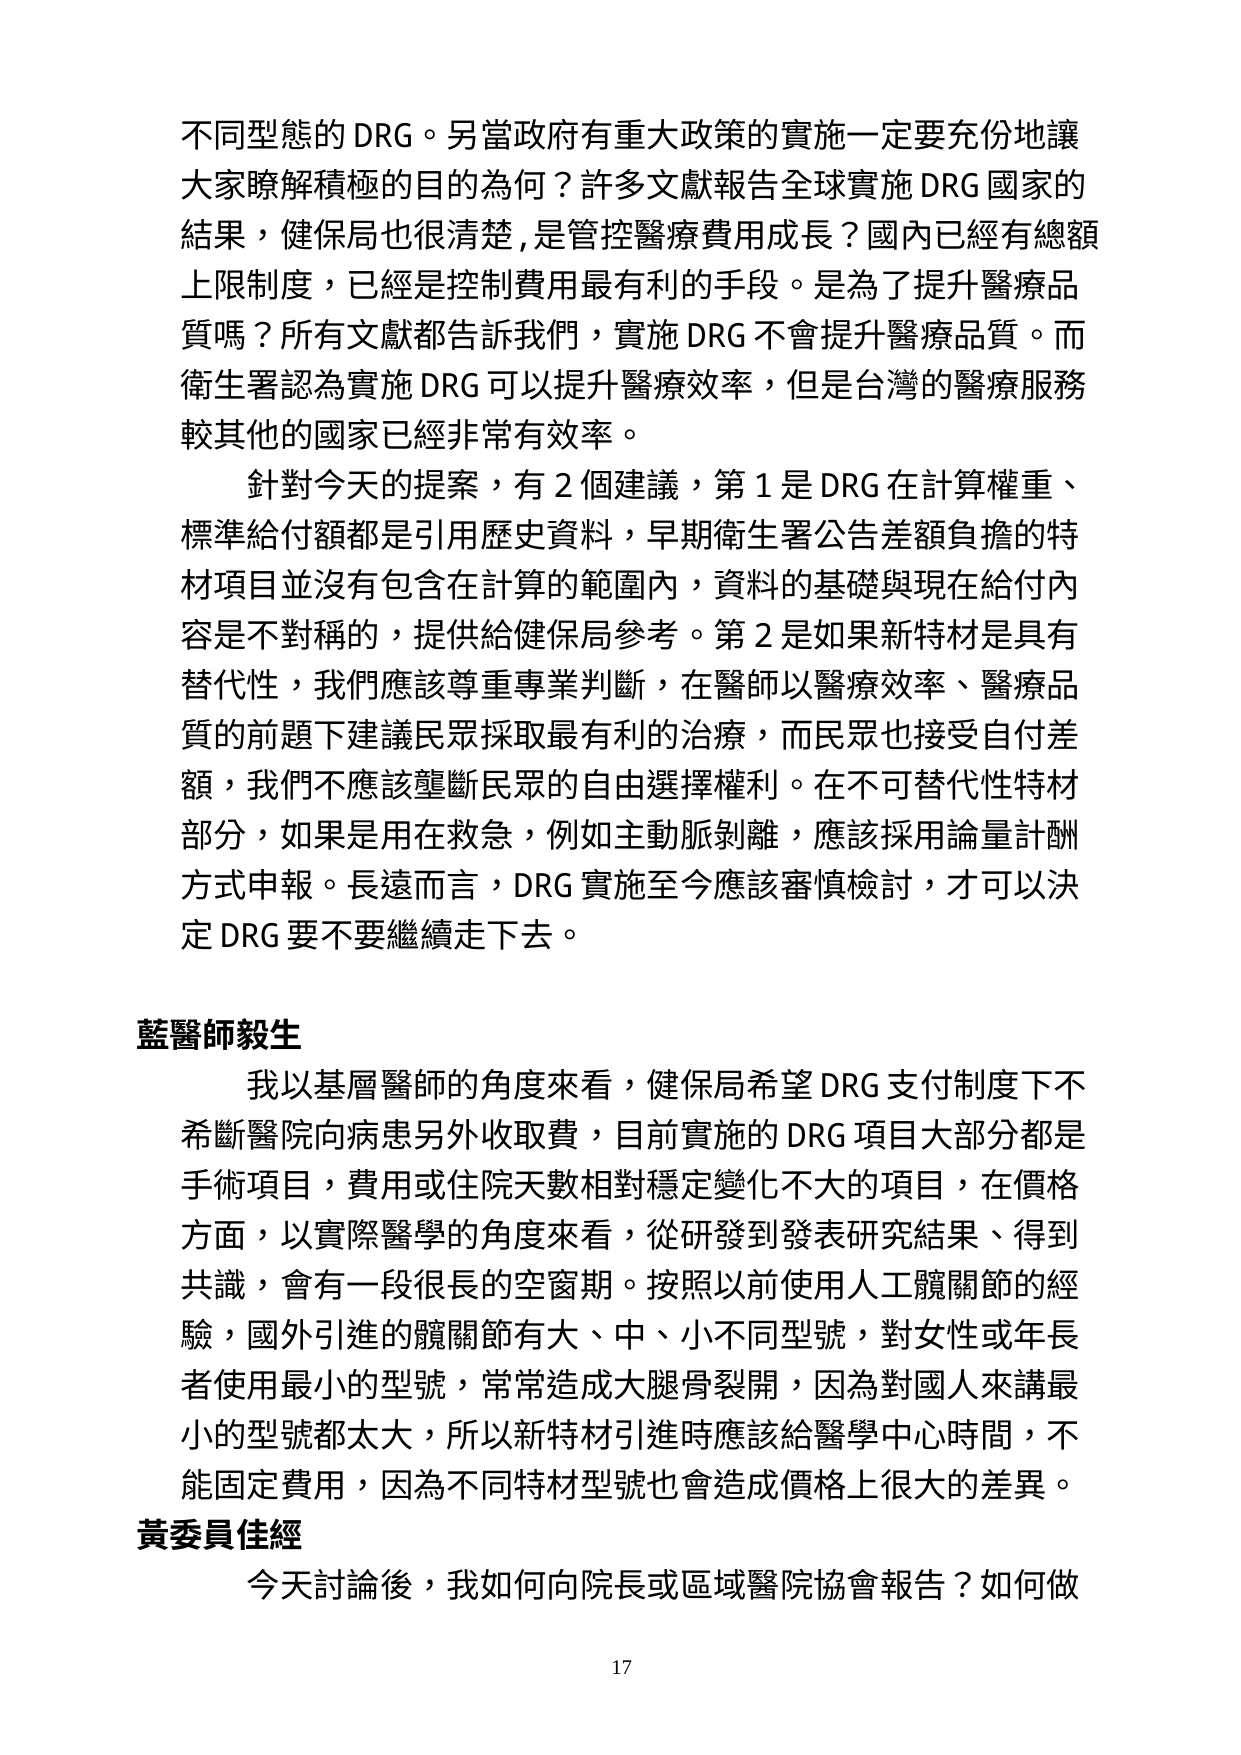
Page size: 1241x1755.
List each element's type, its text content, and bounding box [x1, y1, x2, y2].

text 不同型態的DRG。另當政府有重大政策的實施一定要充份地讓大家瞭解積極的目的為何？許多文獻報告全球實施DRG國家的結果，健保局也很清楚,是管控醫療費用成長？國內已經有總額上限制度，已經是控制費用最有利的手段。是為了提升醫療品質嗎？所有文獻都告訴我們，實施DRG不會提升醫療品質。而衛生署認為實施DRG可以提升醫療效率，但是台灣的醫療服務較其他的國家已經非常有效率。 [180, 108, 1104, 458]
text 黃委員佳經 [136, 1508, 1104, 1558]
text 今天討論後，我如何向院長或區域醫院協會報告？如何做 [180, 1558, 1104, 1608]
text 藍醫師毅生 [136, 1008, 1104, 1058]
text 我以基層醫師的角度來看，健保局希望DRG支付制度下不希斷醫院向病患另外收取費，目前實施的DRG項目大部分都是手術項目，費用或住院天數相對穩定變化不大的項目，在價格方面，以實際醫學的角度來看，從研發到發表研究結果、得到共識，會有一段很長的空窗期。按照以前使用人工髖關節的經驗，國外引進的髖關節有大、中、小不同型號，對女性或年長者使用最小的型號，常常造成大腿骨裂開，因為對國人來講最小的型號都太大，所以新特材引進時應該給醫學中心時間，不能固定費用，因為不同特材型號也會造成價格上很大的差異。 [180, 1058, 1104, 1508]
text 針對今天的提案，有2個建議，第1是DRG在計算權重、標準給付額都是引用歷史資料，早期衛生署公告差額負擔的特材項目並沒有包含在計算的範圍內，資料的基礎與現在給付內容是不對稱的，提供給健保局參考。第2是如果新特材是具有替代性，我們應該尊重專業判斷，在醫師以醫療效率、醫療品質的前題下建議民眾採取最有利的治療，而民眾也接受自付差額，我們不應該壟斷民眾的自由選擇權利。在不可替代性特材部分，如果是用在救急，例如主動脈剝離，應該採用論量計酬方式申報。長遠而言，DRG實施至今應該審慎檢討，才可以決定DRG要不要繼續走下去。 [180, 458, 1104, 958]
